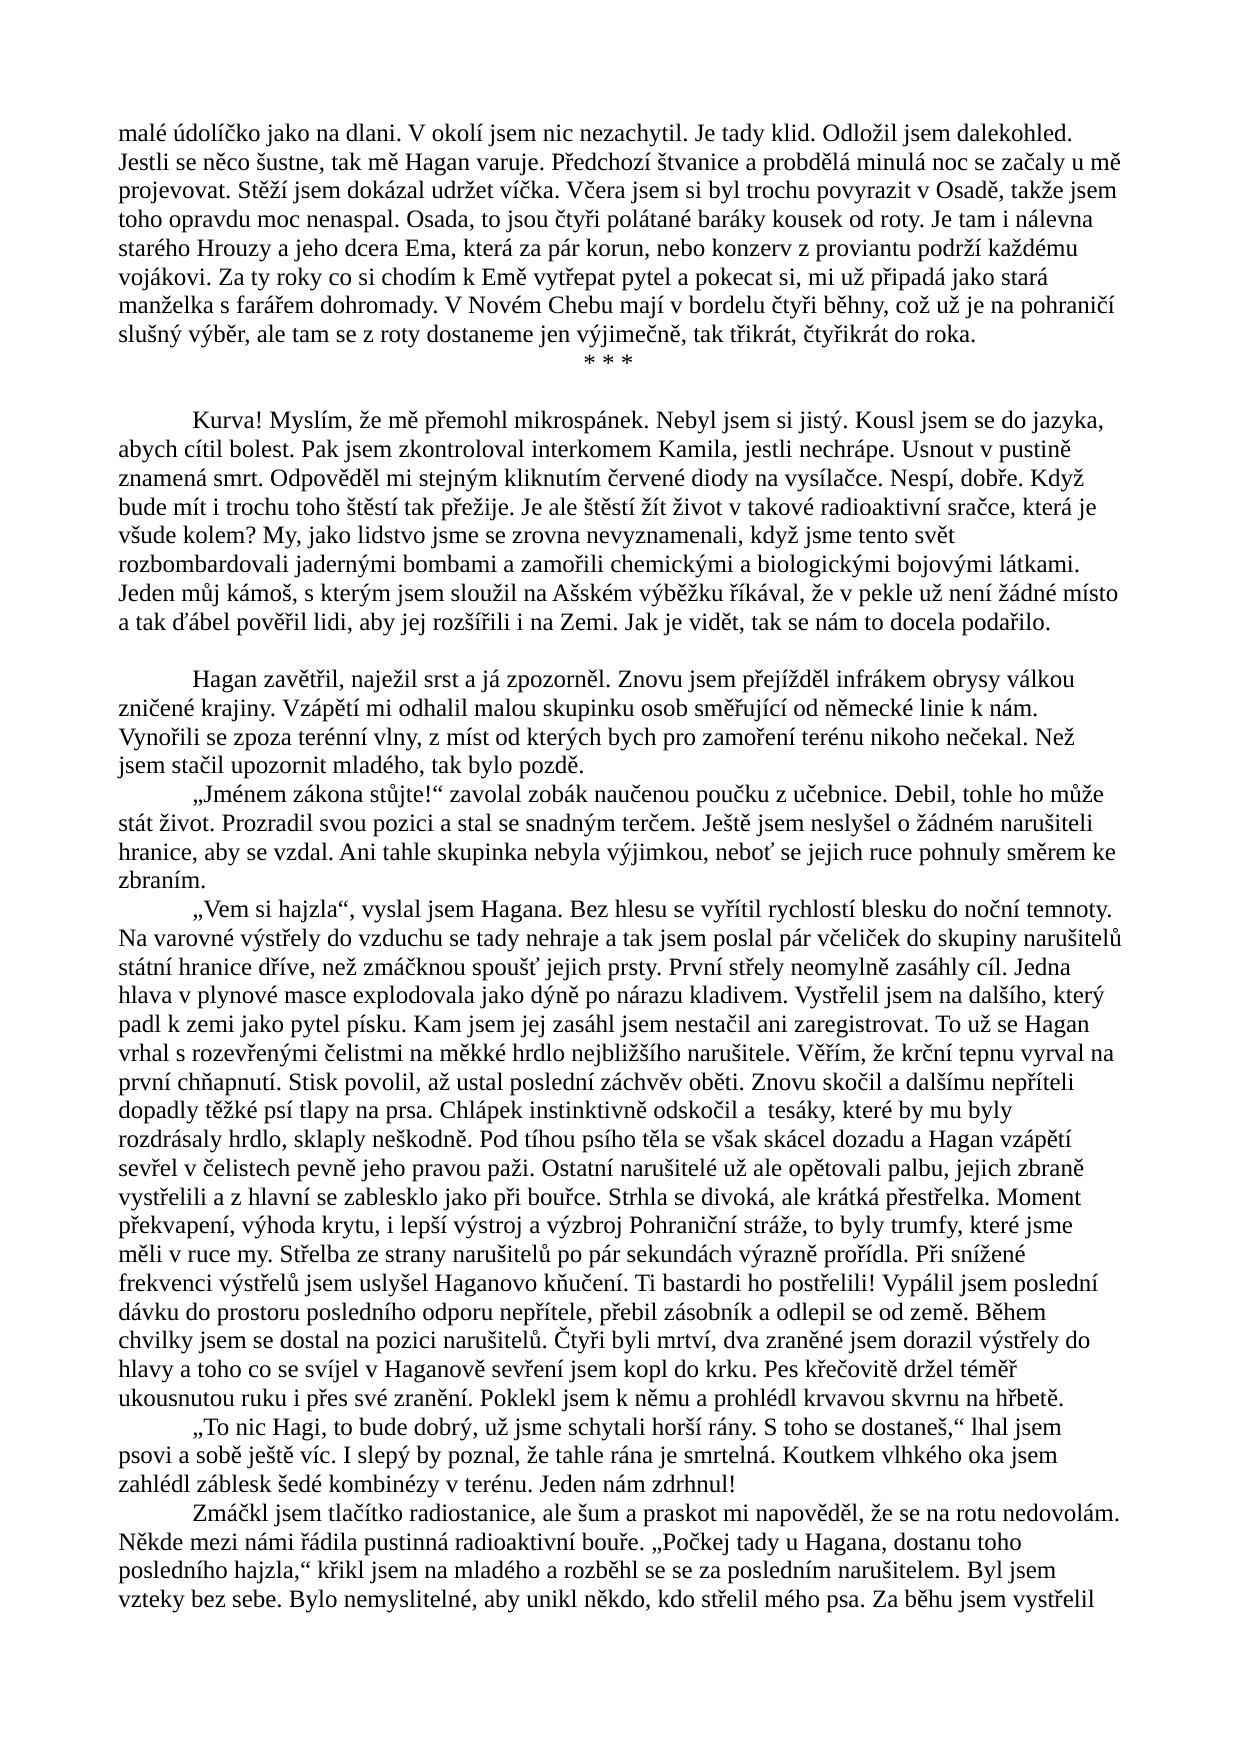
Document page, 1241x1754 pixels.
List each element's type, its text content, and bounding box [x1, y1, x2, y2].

text „Jménem zákona stůjte!“ zavolal zobák naučenou poučku z učebnice. Debil, tohle ho může stát život. Prozradil svou pozici a stal se snadným terčem. Ještě jsem neslyšel o žádném narušiteli hranice, aby se vzdal. Ani tahle skupinka nebyla výjimkou, neboť se jejich ruce pohnuly směrem ke zbraním. [118, 779, 1122, 894]
text Hagan zavětřil, naježil srst a já zpozorněl. Znovu jsem přejížděl infrákem obrysy válkou zničené krajiny. Vzápětí mi odhalil malou skupinku osob směřující od německé linie k nám. Vynořili se zpoza terénní vlny, z míst od kterých bych pro zamoření terénu nikoho nečekal. Než jsem stačil upozornit mladého, tak bylo pozdě. [118, 664, 1122, 779]
text Zmáčkl jsem tlačítko radiostanice, ale šum a praskot mi napověděl, že se na rotu nedovolám. Někde mezi námi řádila pustinná radioaktivní bouře. „Počkej tady u Hagana, dostanu toho posledního hajzla,“ křikl jsem na mladého a rozběhl se se za posledním narušitelem. Byl jsem vzteky bez sebe. Bylo nemyslitelné, aby unikl někdo, kdo střelil mého psa. Za běhu jsem vystřelil [118, 1498, 1122, 1613]
text malé údolíčko jako na dlani. V okolí jsem nic nezachytil. Je tady klid. Odložil jsem dalekohled. Jestli se něco šustne, tak mě Hagan varuje. Předchozí štvanice a probdělá minulá noc se začaly u mě projevovat. Stěží jsem dokázal udržet víčka. Včera jsem si byl trochu povyrazit v Osadě, takže jsem toho opravdu moc nenaspal. Osada, to jsou čtyři polátané baráky kousek od roty. Je tam i nálevna starého Hrouzy a jeho dcera Ema, která za pár korun, nebo konzerv z proviantu podrží každému vojákovi. Za ty roky co si chodím k Emě vytřepat pytel a pokecat si, mi už připadá jako stará manželka s farářem dohromady. V Novém Chebu mají v bordelu čtyři běhny, což už je na pohraničí slušný výběr, ale tam se z roty dostaneme jen výjimečně, tak třikrát, čtyřikrát do roka. [118, 118, 1122, 348]
text * * * [118, 348, 1122, 377]
text „To nic Hagi, to bude dobrý, už jsme schytali horší rány. S toho se dostaneš,“ lhal jsem psovi a sobě ještě víc. I slepý by poznal, že tahle rána je smrtelná. Koutkem vlhkého oka jsem zahlédl záblesk šedé kombinézy v terénu. Jeden nám zdrhnul! [118, 1412, 1122, 1498]
text Kurva! Myslím, že mě přemohl mikrospánek. Nebyl jsem si jistý. Kousl jsem se do jazyka, abych cítil bolest. Pak jsem zkontroloval interkomem Kamila, jestli nechrápe. Usnout v pustině znamená smrt. Odpověděl mi stejným kliknutím červené diody na vysílačce. Nespí, dobře. Když bude mít i trochu toho štěstí tak přežije. Je ale štěstí žít život v takové radioaktivní sračce, která je všude kolem? My, jako lidstvo jsme se zrovna nevyznamenali, když jsme tento svět rozbombardovali jadernými bombami a zamořili chemickými a biologickými bojovými látkami. Jeden můj kámoš, s kterým jsem sloužil na Ašském výběžku říkával, že v pekle už není žádné místo a tak ďábel pověřil lidi, aby jej rozšířili i na Zemi. Jak je vidět, tak se nám to docela podařilo. [118, 406, 1122, 636]
text „Vem si hajzla“, vyslal jsem Hagana. Bez hlesu se vyřítil rychlostí blesku do noční temnoty. Na varovné výstřely do vzduchu se tady nehraje a tak jsem poslal pár včeliček do skupiny narušitelů státní hranice dříve, než zmáčknou spoušť jejich prsty. První střely neomylně zasáhly cíl. Jedna hlava v plynové masce explodovala jako dýně po nárazu kladivem. Vystřelil jsem na dalšího, který padl k zemi jako pytel písku. Kam jsem jej zasáhl jsem nestačil ani zaregistrovat. To už se Hagan vrhal s rozevřenými čelistmi na měkké hrdlo nejbližšího narušitele. Věřím, že krční tepnu vyrval na první chňapnutí. Stisk povolil, až ustal poslední záchvěv oběti. Znovu skočil a dalšímu nepříteli dopadly těžké psí tlapy na prsa. Chlápek instinktivně odskočil a tesáky, které by mu byly rozdrásaly hrdlo, sklaply neškodně. Pod tíhou psího těla se však skácel dozadu a Hagan vzápětí sevřel v čelistech pevně jeho pravou paži. Ostatní narušitelé už ale opětovali palbu, jejich zbraně vystřelili a z hlavní se zablesklo jako při bouřce. Strhla se divoká, ale krátká přestřelka. Moment překvapení, výhoda krytu, i lepší výstroj a výzbroj Pohraniční stráže, to byly trumfy, které jsme měli v ruce my. Střelba ze strany narušitelů po pár sekundách výrazně prořídla. Při snížené frekvenci výstřelů jsem uslyšel Haganovo kňučení. Ti bastardi ho postřelili! Vypálil jsem poslední dávku do prostoru posledního odporu nepřítele, přebil zásobník a odlepil se od země. Během chvilky jsem se dostal na pozici narušitelů. Čtyři byli mrtví, dva zraněné jsem dorazil výstřely do hlavy a toho co se svíjel v Haganově sevření jsem kopl do krku. Pes křečovitě držel téměř ukousnutou ruku i přes své zranění. Poklekl jsem k němu a prohlédl krvavou skvrnu na hřbetě. [118, 894, 1122, 1412]
